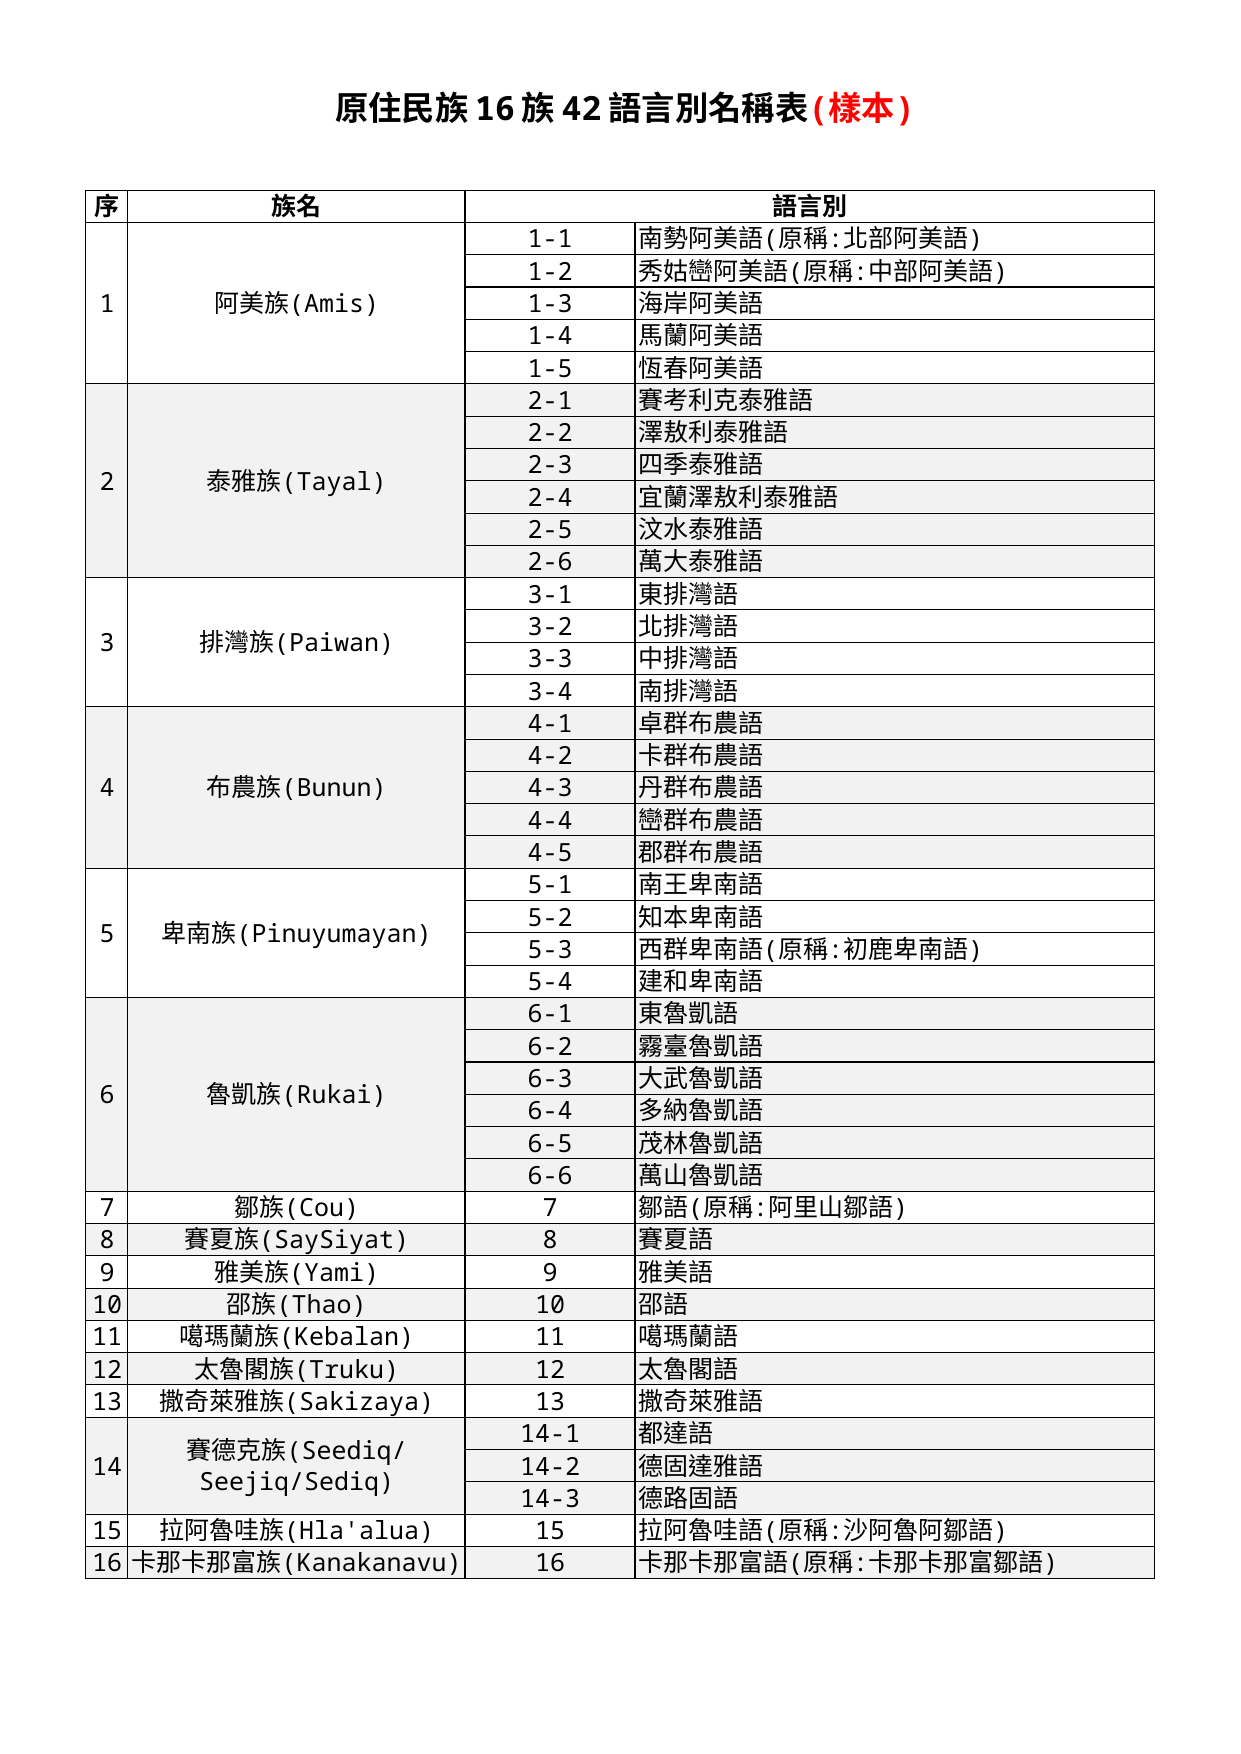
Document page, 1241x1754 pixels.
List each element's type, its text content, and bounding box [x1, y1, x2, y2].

table_cell 賽德克族(Seediq/Seejiq/Sediq) [128, 1418, 464, 1513]
table_cell 3-3 [466, 643, 634, 674]
table_cell 太魯閣語 [636, 1353, 1154, 1384]
table_cell 15 [466, 1515, 634, 1546]
table_cell 拉阿魯哇語(原稱:沙阿魯阿鄒語) [636, 1515, 1154, 1546]
table_cell 雅美族(Yami) [128, 1256, 464, 1287]
table_cell 3-2 [466, 610, 634, 642]
table_cell 海岸阿美語 [636, 288, 1154, 319]
table_cell 秀姑巒阿美語(原稱:中部阿美語) [636, 255, 1154, 286]
table_cell 5 [86, 869, 127, 997]
table_cell 南排灣語 [636, 675, 1154, 706]
table_cell 12 [466, 1353, 634, 1384]
table_cell 4-1 [466, 707, 634, 738]
table_cell 霧臺魯凱語 [636, 1030, 1154, 1061]
table_cell 9 [86, 1256, 127, 1287]
table_cell 南勢阿美語(原稱:北部阿美語) [636, 223, 1154, 254]
table_cell 阿美族(Amis) [128, 223, 464, 383]
table_cell 2-3 [466, 449, 634, 480]
table_cell 建和卑南語 [636, 966, 1154, 997]
table_cell 排灣族(Paiwan) [128, 578, 464, 706]
table_cell 10 [466, 1289, 634, 1320]
table_cell 5-2 [466, 901, 634, 932]
table_cell 都達語 [636, 1418, 1154, 1449]
table_cell 太魯閣族(Truku) [128, 1353, 464, 1384]
table_cell 6-1 [466, 998, 634, 1029]
table_cell 1-1 [466, 223, 634, 254]
table_cell 1-5 [466, 352, 634, 383]
table_cell 撒奇萊雅語 [636, 1385, 1154, 1417]
table_cell 邵語 [636, 1289, 1154, 1320]
table_cell 德固達雅語 [636, 1450, 1154, 1481]
table_cell 茂林魯凱語 [636, 1127, 1154, 1158]
table_cell 2-4 [466, 481, 634, 512]
table_cell 卓群布農語 [636, 707, 1154, 738]
table_cell 德路固語 [636, 1482, 1154, 1513]
table_cell 恆春阿美語 [636, 352, 1154, 383]
table_cell 萬大泰雅語 [636, 546, 1154, 577]
table_cell 卡那卡那富語(原稱:卡那卡那富鄒語) [636, 1547, 1154, 1578]
table_cell 3-1 [466, 578, 634, 609]
table_cell 多納魯凱語 [636, 1095, 1154, 1126]
table_cell 噶瑪蘭語 [636, 1321, 1154, 1352]
table_cell 宜蘭澤敖利泰雅語 [636, 481, 1154, 512]
table_cell 11 [466, 1321, 634, 1352]
table_cell 6-3 [466, 1063, 634, 1094]
table_cell 2-2 [466, 417, 634, 448]
table_cell 5-1 [466, 869, 634, 900]
table_cell 鄒語(原稱:阿里山鄒語) [636, 1192, 1154, 1223]
table_cell 卑南族(Pinuyumayan) [128, 869, 464, 997]
table_cell 13 [466, 1385, 634, 1417]
table_cell 中排灣語 [636, 643, 1154, 674]
table_cell 2-5 [466, 514, 634, 545]
table_cell 5-4 [466, 966, 634, 997]
table_cell 6-6 [466, 1159, 634, 1191]
table_cell 4-2 [466, 740, 634, 771]
table_cell 7 [86, 1192, 127, 1223]
table_cell 賽夏語 [636, 1224, 1154, 1255]
table_cell 4-4 [466, 804, 634, 835]
table_cell 16 [86, 1547, 127, 1578]
table_cell 6 [86, 998, 127, 1191]
table_cell 7 [466, 1192, 634, 1223]
table_cell 4-3 [466, 772, 634, 803]
table_cell 4-5 [466, 836, 634, 868]
table_cell 布農族(Bunun) [128, 707, 464, 868]
table_cell 2-1 [466, 384, 634, 416]
table_cell 3 [86, 578, 127, 706]
table_cell 2-6 [466, 546, 634, 577]
table_cell 6-4 [466, 1095, 634, 1126]
table_cell 北排灣語 [636, 610, 1154, 642]
table_cell 魯凱族(Rukai) [128, 998, 464, 1191]
table_cell 邵族(Thao) [128, 1289, 464, 1320]
table_cell 噶瑪蘭族(Kebalan) [128, 1321, 464, 1352]
table_cell 14-3 [466, 1482, 634, 1513]
table_cell 泰雅族(Tayal) [128, 384, 464, 577]
table_cell 賽夏族(SaySiyat) [128, 1224, 464, 1255]
table_cell 14-2 [466, 1450, 634, 1481]
table_cell 10 [86, 1289, 127, 1320]
table_cell 14-1 [466, 1418, 634, 1449]
table_cell 東魯凱語 [636, 998, 1154, 1029]
table_cell 3-4 [466, 675, 634, 706]
table_cell 汶水泰雅語 [636, 514, 1154, 545]
table_cell 6-5 [466, 1127, 634, 1158]
table_cell 知本卑南語 [636, 901, 1154, 932]
table_cell 南王卑南語 [636, 869, 1154, 900]
table_cell 西群卑南語(原稱:初鹿卑南語) [636, 933, 1154, 964]
text 原住民族16族42語言別名稱表(樣本) [89, 64, 1152, 127]
table_cell 6-2 [466, 1030, 634, 1061]
table_cell 1-3 [466, 288, 634, 319]
table_cell 15 [86, 1515, 127, 1546]
table_cell 2 [86, 384, 127, 577]
table_cell 澤敖利泰雅語 [636, 417, 1154, 448]
table_cell 賽考利克泰雅語 [636, 384, 1154, 416]
table_cell 撒奇萊雅族(Sakizaya) [128, 1385, 464, 1417]
table_cell 5-3 [466, 933, 634, 964]
table_cell 馬蘭阿美語 [636, 320, 1154, 351]
table_cell 1-2 [466, 255, 634, 286]
table_cell 16 [466, 1547, 634, 1578]
table_cell 9 [466, 1256, 634, 1287]
table_header 序 [86, 191, 127, 222]
table_cell 14 [86, 1418, 127, 1513]
table_cell 四季泰雅語 [636, 449, 1154, 480]
table_cell 13 [86, 1385, 127, 1417]
table_cell 8 [466, 1224, 634, 1255]
table_cell 巒群布農語 [636, 804, 1154, 835]
table_cell 拉阿魯哇族(Hla'alua) [128, 1515, 464, 1546]
table_cell 卡群布農語 [636, 740, 1154, 771]
table_cell 大武魯凱語 [636, 1063, 1154, 1094]
table_cell 1-4 [466, 320, 634, 351]
table_cell 12 [86, 1353, 127, 1384]
table_cell 東排灣語 [636, 578, 1154, 609]
table_header 族名 [128, 191, 464, 222]
table_cell 卡那卡那富族(Kanakanavu) [128, 1547, 464, 1578]
table_cell 萬山魯凱語 [636, 1159, 1154, 1191]
table_cell 1 [86, 223, 127, 383]
table_cell 丹群布農語 [636, 772, 1154, 803]
table_cell 4 [86, 707, 127, 868]
table_cell 11 [86, 1321, 127, 1352]
table_cell 雅美語 [636, 1256, 1154, 1287]
table_header 語言別 [466, 191, 1154, 222]
table_cell 鄒族(Cou) [128, 1192, 464, 1223]
table_cell 郡群布農語 [636, 836, 1154, 868]
table_cell 8 [86, 1224, 127, 1255]
